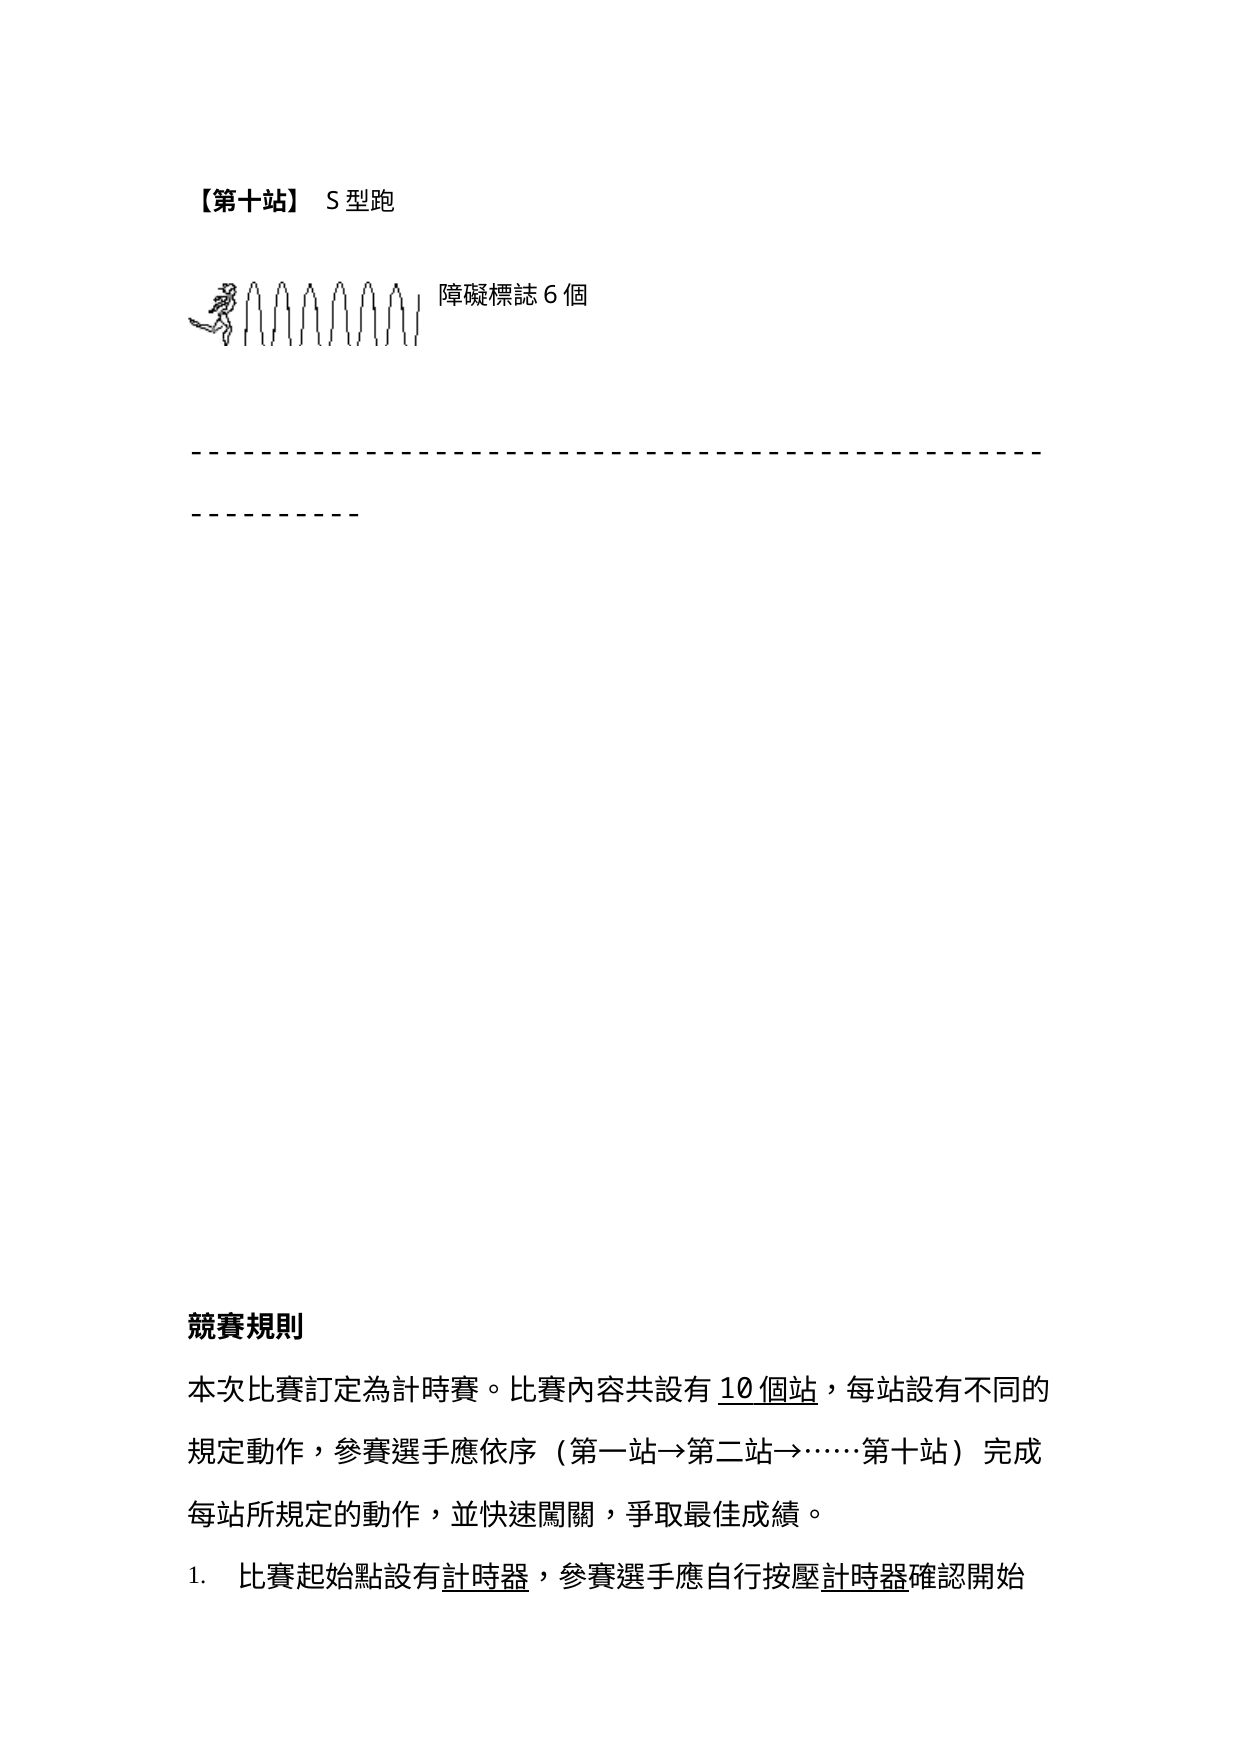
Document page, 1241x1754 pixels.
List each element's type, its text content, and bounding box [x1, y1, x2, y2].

text 競賽規則 [187, 1283, 1053, 1346]
text 障礙標誌6個 [187, 221, 1053, 346]
text ----------------------------------------------------------- [187, 408, 1053, 533]
text 【第十站】 S型跑 [187, 158, 1053, 221]
list 比賽起始點設有計時器，參賽選手應自行按壓計時器確認開始 [187, 1533, 1053, 1596]
text 本次比賽訂定為計時賽。比賽內容共設有10個站，每站設有不同的規定動作，參賽選手應依序 (第一站→第二站→……第十站) 完成每站所規定的動作，並快速闖關，爭取最佳成績。 [187, 1346, 1053, 1533]
